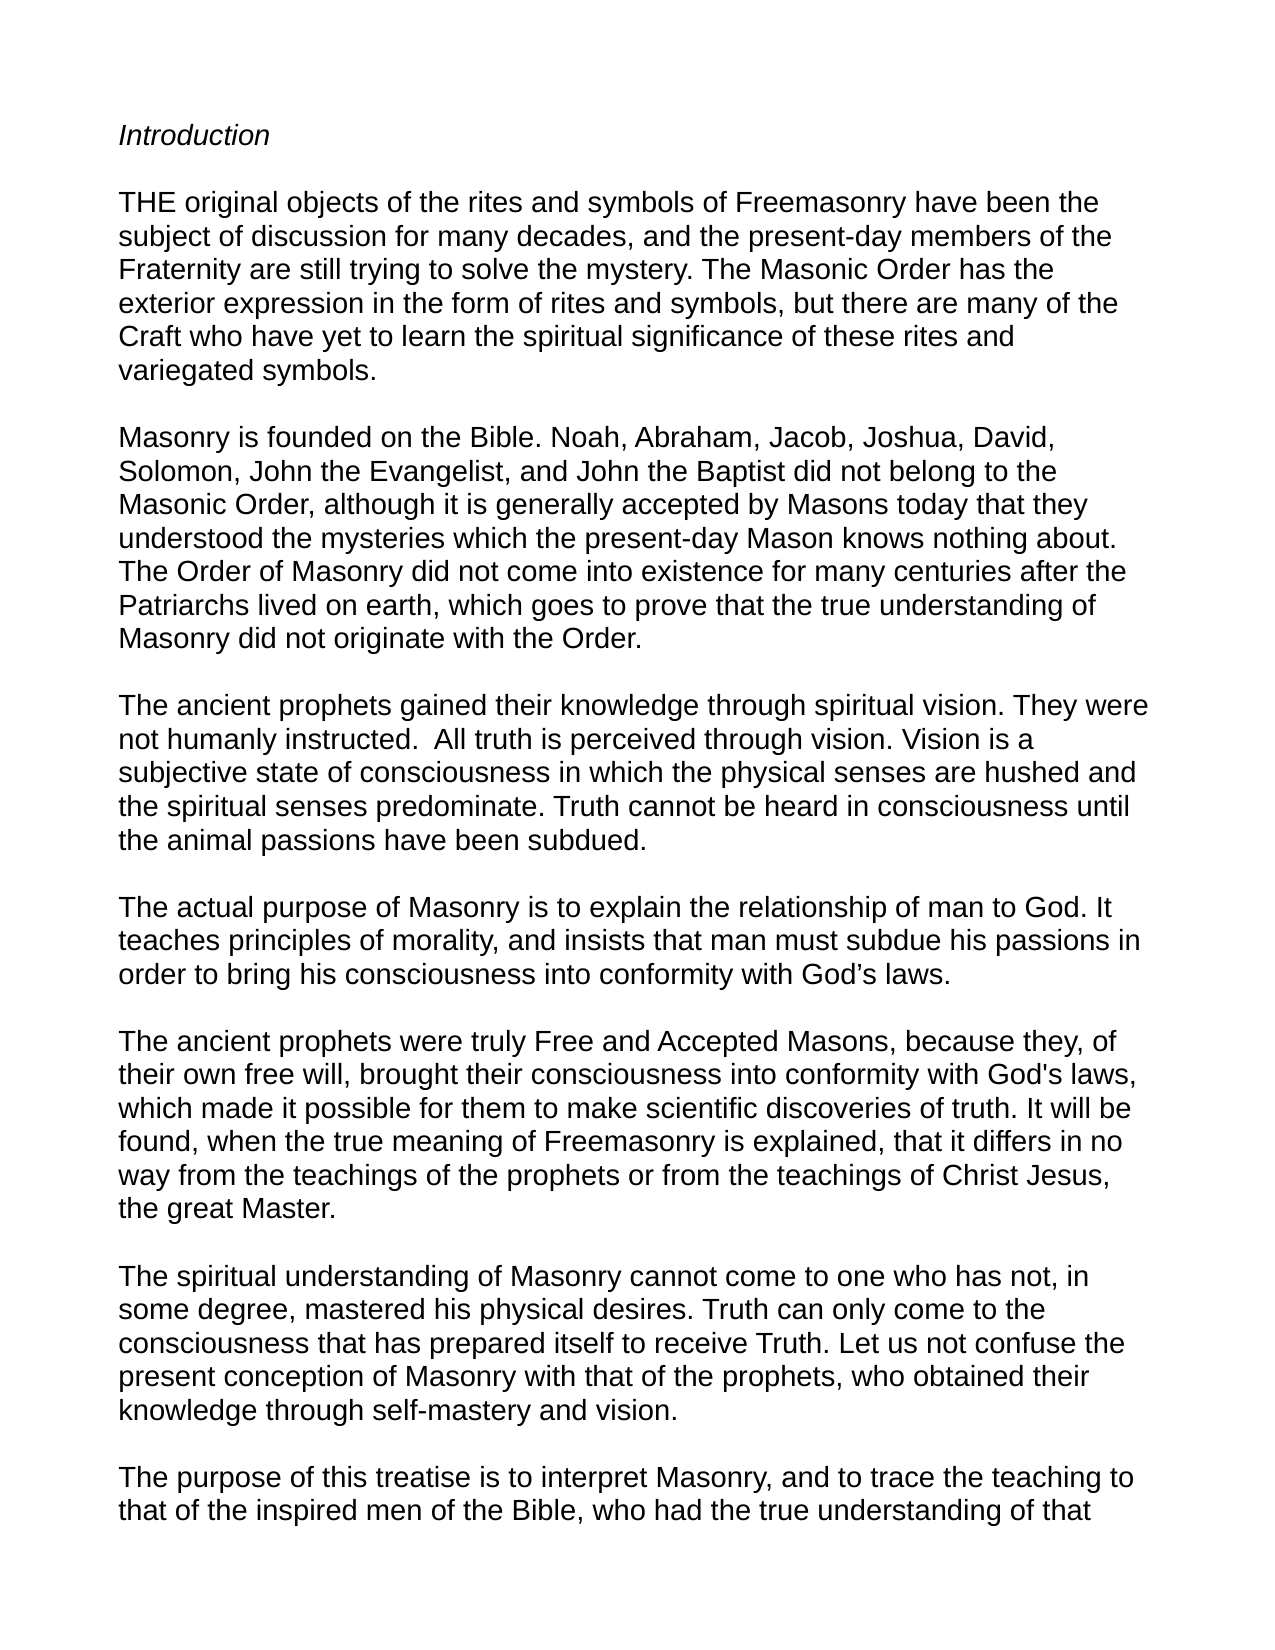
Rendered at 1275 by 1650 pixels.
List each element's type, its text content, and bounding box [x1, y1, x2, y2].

text The actual purpose of Masonry is to explain the relationship of man to God. It teaches principles of morality, and insists that man must subdue his passions in order to bring his consciousness into conformity with God’s laws. The ancient prophets were truly Free and Accepted Masons, because they, of their own free will, brought their consciousness into conformity with God's laws, which made it possible for them to make scientific discoveries of truth. It will be found, when the true meaning of Freemasonry is explained, that it differs in no way from the teachings of the prophets or from the teachings of Christ Jesus, the great Master. [118, 889, 1157, 1225]
text The spiritual understanding of Masonry cannot come to one who has not, in some degree, mastered his physical desires. Truth can only come to the consciousness that has prepared itself to receive Truth. Let us not confuse the present conception of Masonry with that of the prophets, who obtained their knowledge through self-mastery and vision. [118, 1258, 1157, 1426]
text The purpose of this treatise is to interpret Masonry, and to trace the teaching to that of the inspired men of the Bible, who had the true understanding of that [118, 1460, 1157, 1527]
text Masonry is founded on the Bible. Noah, Abraham, Jacob, Joshua, David, Solomon, John the Evangelist, and John the Baptist did not belong to the Masonic Order, although it is generally accepted by Masons today that they understood the mysteries which the present-day Mason knows nothing about. The Order of Masonry did not come into existence for many centuries after the Patriarchs lived on earth, which goes to prove that the true understanding of Masonry did not originate with the Order. [118, 420, 1157, 655]
text The ancient prophets gained their knowledge through spiritual vision. They were not humanly instructed. All truth is perceived through vision. Vision is a subjective state of consciousness in which the physical senses are hushed and the spiritual senses predominate. Truth cannot be heard in consciousness until the animal passions have been subdued. [118, 688, 1157, 856]
text THE original objects of the rites and symbols of Freemasonry have been the subject of discussion for many decades, and the present-day members of the Fraternity are still trying to solve the mystery. The Masonic Order has the exterior expression in the form of rites and symbols, but there are many of the Craft who have yet to learn the spiritual significance of these rites and variegated symbols. [118, 185, 1157, 386]
text Introduction [118, 118, 1157, 152]
